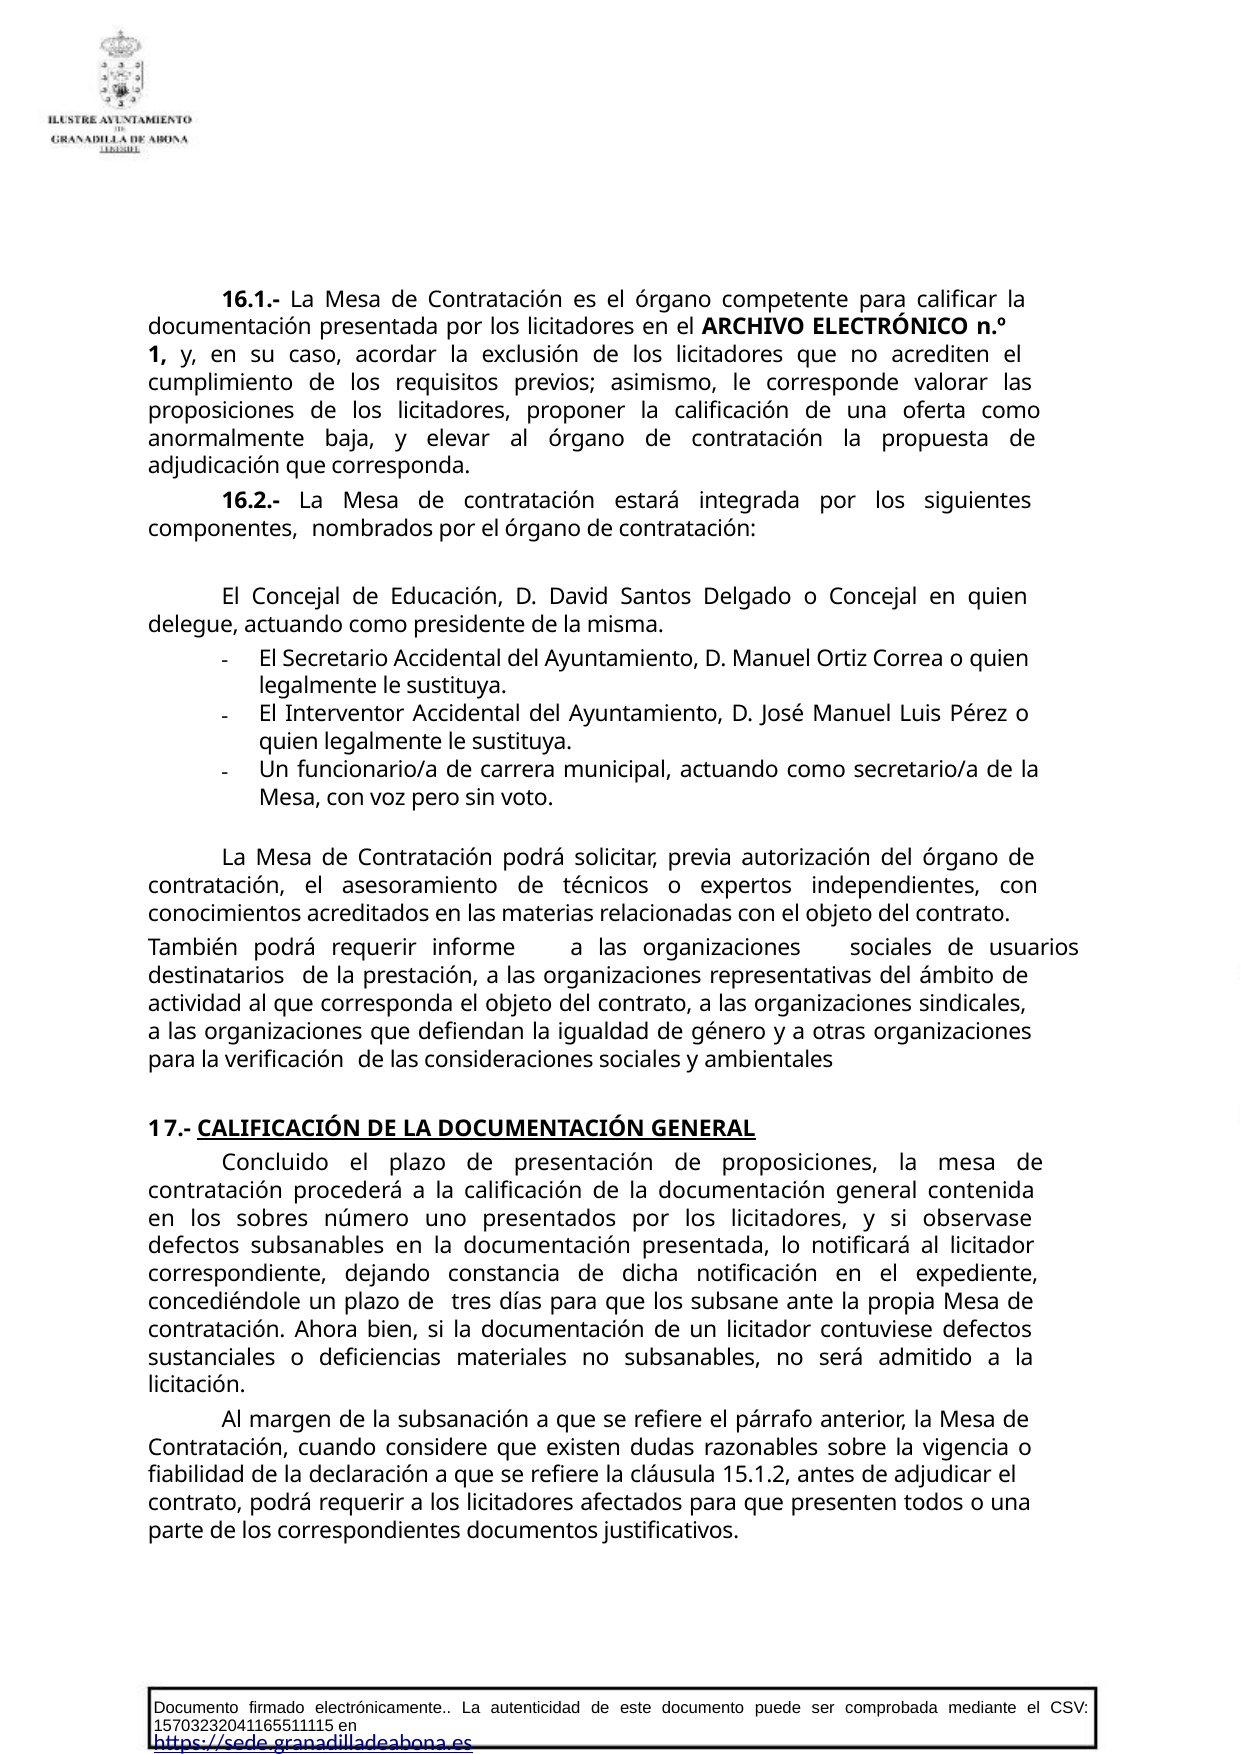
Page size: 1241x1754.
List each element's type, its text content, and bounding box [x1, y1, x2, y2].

text 16.2.- La Mesa de contratación estará integrada por los siguientes [221, 486, 1118, 514]
text proposiciones de los licitadores, proponer la calificación de una oferta como [148, 396, 1118, 424]
text licitación. [148, 1371, 1118, 1398]
text concediéndole un plazo de tres días para que los subsane ante la propia Mesa de [148, 1287, 1118, 1315]
text 15703232041165511115 en https://sede.granadilladeabona.es [153, 1717, 642, 1754]
text Un funcionario/a de carrera municipal, actuando como secretario/a de la [258, 755, 1118, 783]
text destinatarios de la prestación, a las organizaciones representativas del ámbito de [148, 961, 1118, 989]
text Mesa, con voz pero sin voto. [258, 783, 1118, 811]
text Documento firmado electrónicamente.. La autenticidad de este documento puede ser comprobada mediante el CSV: [153, 1699, 1113, 1718]
text contratación, el asesoramiento de técnicos o expertos independientes, con [148, 871, 1118, 899]
text Concluido el plazo de presentación de proposiciones, la mesa de [221, 1148, 1118, 1176]
text El Interventor Accidental del Ayuntamiento, D. José Manuel Luis Pérez o [258, 699, 1118, 727]
text documentación presentada por los licitadores en el ARCHIVO ELECTRÓNICO n.º [148, 313, 1118, 340]
text - [221, 760, 253, 783]
text conocimientos acreditados en las materias relacionadas con el objeto del contrato. [148, 899, 1118, 927]
text contrato, podrá requerir a los licitadores afectados para que presenten todos o una [148, 1488, 1118, 1516]
text adjudicación que corresponda. [148, 452, 1118, 479]
text en los sobres número uno presentados por los licitadores, y si observase [148, 1204, 1118, 1232]
text - [221, 648, 253, 671]
text parte de los correspondientes documentos justificativos. [148, 1516, 1118, 1544]
text 16.1.- La Mesa de Contratación es el órgano competente para calificar la [221, 285, 1118, 313]
text La Mesa de Contratación podrá solicitar, previa autorización del órgano de [221, 844, 1118, 871]
text sustanciales o deficiencias materiales no subsanables, no será admitido a la [148, 1343, 1118, 1371]
text para la verificación de las consideraciones sociales y ambientales [148, 1045, 1118, 1073]
text cumplimiento de los requisitos previos; asimismo, le corresponde valorar las [148, 368, 1118, 396]
text quien legalmente le sustituya. [258, 727, 1118, 755]
text componentes, nombrados por el órgano de contratación: [148, 514, 822, 542]
text 1 [148, 1114, 164, 1142]
text actividad al que corresponda el objeto del contrato, a las organizaciones sindicales, [148, 989, 1118, 1017]
text El Secretario Accidental del Ayuntamiento, D. Manuel Ortiz Correa o quien [258, 644, 1118, 672]
text a las organizaciones que defiendan la igualdad de género y a otras organizaciones [148, 1017, 1118, 1045]
text También podrá requerir informe [148, 933, 561, 961]
text contratación. Ahora bien, si la documentación de un licitador contuviese defectos [148, 1315, 1118, 1343]
text legalmente le sustituya. [258, 672, 1118, 699]
text contratación procederá a la calificación de la documentación general contenida [148, 1176, 1118, 1204]
text delegue, actuando como presidente de la misma. [148, 610, 1118, 638]
text 7.- CALIFICACIÓN DE LA DOCUMENTACIÓN GENERAL [164, 1114, 873, 1142]
text 1, y, en su caso, acordar la exclusión de los licitadores que no acrediten el [148, 340, 1118, 368]
text fiabilidad de la declaración a que se refiere la cláusula 15.1.2, antes de adjudicar el [148, 1461, 1118, 1488]
text defectos subsanables en la documentación presentada, lo notificará al licitador [148, 1232, 1118, 1259]
text El Concejal de Educación, D. David Santos Delgado o Concejal en quien [221, 582, 1118, 610]
text Contratación, cuando considere que existen dudas razonables sobre la vigencia o [148, 1433, 1118, 1461]
text a las organizaciones [570, 933, 841, 961]
text anormalmente baja, y elevar al órgano de contratación la propuesta de [148, 424, 1118, 452]
text sociales de usuarios [849, 933, 1118, 961]
text - [221, 704, 253, 727]
text correspondiente, dejando constancia de dicha notificación en el expediente, [148, 1259, 1118, 1287]
text Al margen de la subsanación a que se refiere el párrafo anterior, la Mesa de [221, 1405, 1118, 1433]
